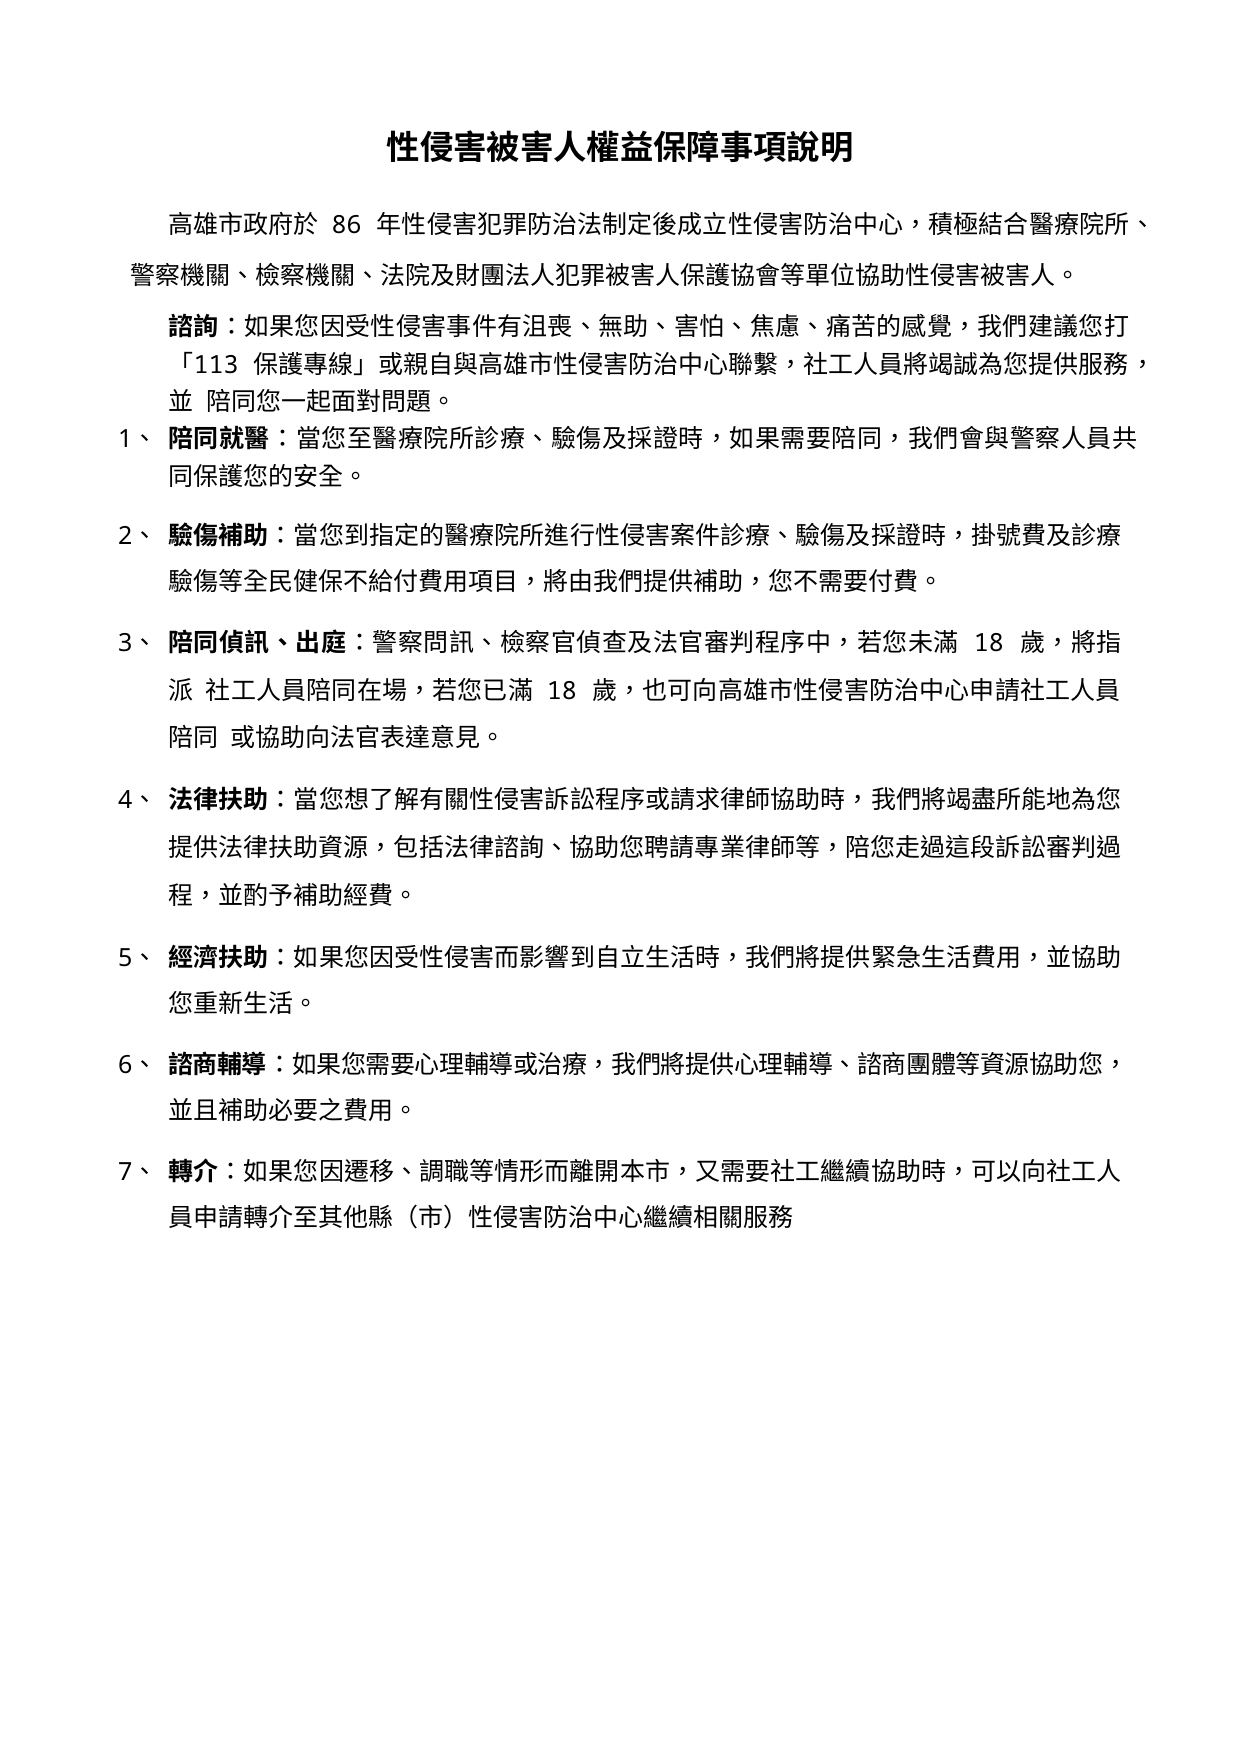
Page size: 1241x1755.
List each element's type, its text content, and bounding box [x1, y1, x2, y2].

list 驗傷補助：當您到指定的醫療院所進行性侵害案件診療、驗傷及採證時，掛號費及診療 驗傷等全民健保不給付費用項目，將由我們提供補助，您不需要付費。 [118, 515, 1123, 597]
text 諮詢：如果您因受性侵害事件有沮喪、無助、害怕、焦慮、痛苦的感覺，我們建議您打「113 保護專線」或親自與高雄市性侵害防治中心聯繫，社工人員將竭誠為您提供服務，並 陪同您一起面對問題。 [168, 306, 1130, 418]
list 諮商輔導：如果您需要心理輔導或治療，我們將提供心理輔導、諮商團體等資源協助您， 並且補助必要之費用。 [118, 1044, 1129, 1126]
list 法律扶助：當您想了解有關性侵害訴訟程序或請求律師協助時，我們將竭盡所能地為您 提供法律扶助資源，包括法律諮詢、協助您聘請專業律師等，陪您走過這段訴訟審判過 程，並酌予補助經費。 [118, 780, 1123, 912]
list 經濟扶助：如果您因受性侵害而影響到自立生活時，我們將提供緊急生活費用，並協助 您重新生活。 [118, 937, 1123, 1019]
list 陪同偵訊、出庭：警察問訊、檢察官偵查及法官審判程序中，若您未滿 18 歲，將指派 社工人員陪同在場，若您已滿 18 歲，也可向高雄市性侵害防治中心申請社工人員陪同 或協助向法官表達意見。 [118, 622, 1122, 754]
text 性侵害被害人權益保障事項說明 [386, 125, 1130, 168]
list 轉介：如果您因遷移、調職等情形而離開本市，又需要社工繼續協助時，可以向社工人 員申請轉介至其他縣（市）性侵害防治中心繼續相關服務 [118, 1151, 1122, 1233]
list 陪同就醫：當您至醫療院所診療、驗傷及採證時，如果需要陪同，我們會與警察人員共同保護您的安全。 [118, 418, 1141, 493]
text 高雄市政府於 86 年性侵害犯罪防治法制定後成立性侵害防治中心，積極結合醫療院所、 警察機關、檢察機關、法院及財團法人犯罪被害人保護協會等單位協助性侵害被害人。 [118, 204, 1130, 291]
